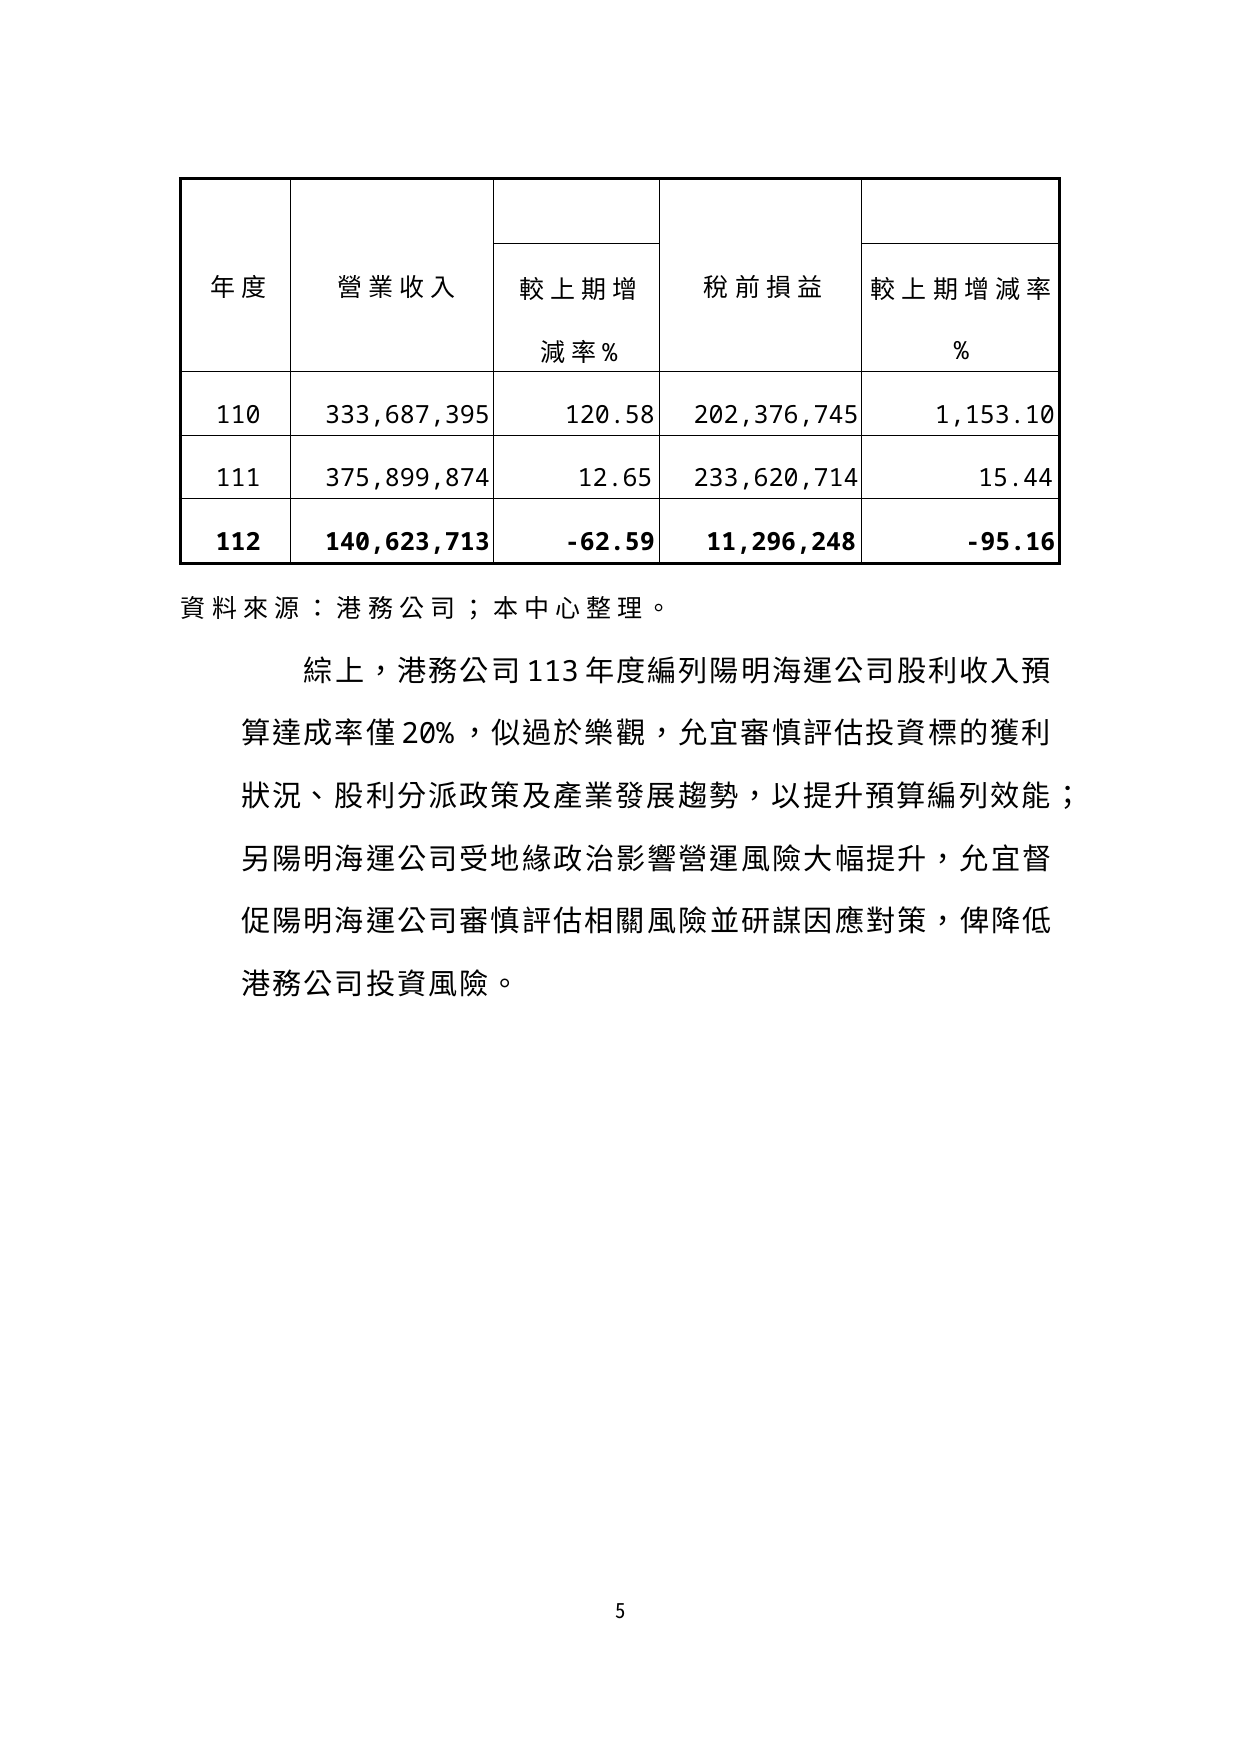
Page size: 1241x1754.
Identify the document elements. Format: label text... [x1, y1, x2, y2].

table_cell 333,687,395 [291, 372, 493, 434]
table_cell 較上期增減率% [862, 244, 1058, 371]
table_cell 110 [182, 372, 290, 434]
table_cell 1,153.10 [862, 372, 1058, 434]
table_cell 較上期增減率% [494, 244, 659, 371]
table_cell -95.16 [862, 499, 1058, 562]
table_header 營業收入 [291, 180, 493, 371]
text 綜上，港務公司113年度編列陽明海運公司股利收入預算達成率僅20%，似過於樂觀，允宜審慎評估投資標的獲利狀況、股利分派政策及產業發展趨勢，以提升預算編列效能；另陽明海運公司受地緣政治影響營運風險大幅提升，允宜督促陽明海運公司審慎評估相關風險並研謀因應對策，俾降低港務公司投資風險。 [236, 627, 1063, 1002]
table_cell 11,296,248 [660, 499, 861, 562]
table_cell 120.58 [494, 372, 659, 434]
table_cell 375,899,874 [291, 436, 493, 498]
table_cell 202,376,745 [660, 372, 861, 434]
table_header 稅前損益 [660, 180, 861, 371]
table_header [862, 180, 1058, 243]
table_header 年度 [182, 180, 290, 371]
table_header [494, 180, 659, 243]
table_cell -62.59 [494, 499, 659, 562]
table_cell 15.44 [862, 436, 1058, 498]
table_cell 233,620,714 [660, 436, 861, 498]
text 資料來源：港務公司；本中心整理。 [177, 565, 1063, 627]
table_cell 111 [182, 436, 290, 498]
table_cell 140,623,713 [291, 499, 493, 562]
table_cell 12.65 [494, 436, 659, 498]
table_cell 112 [182, 499, 290, 562]
